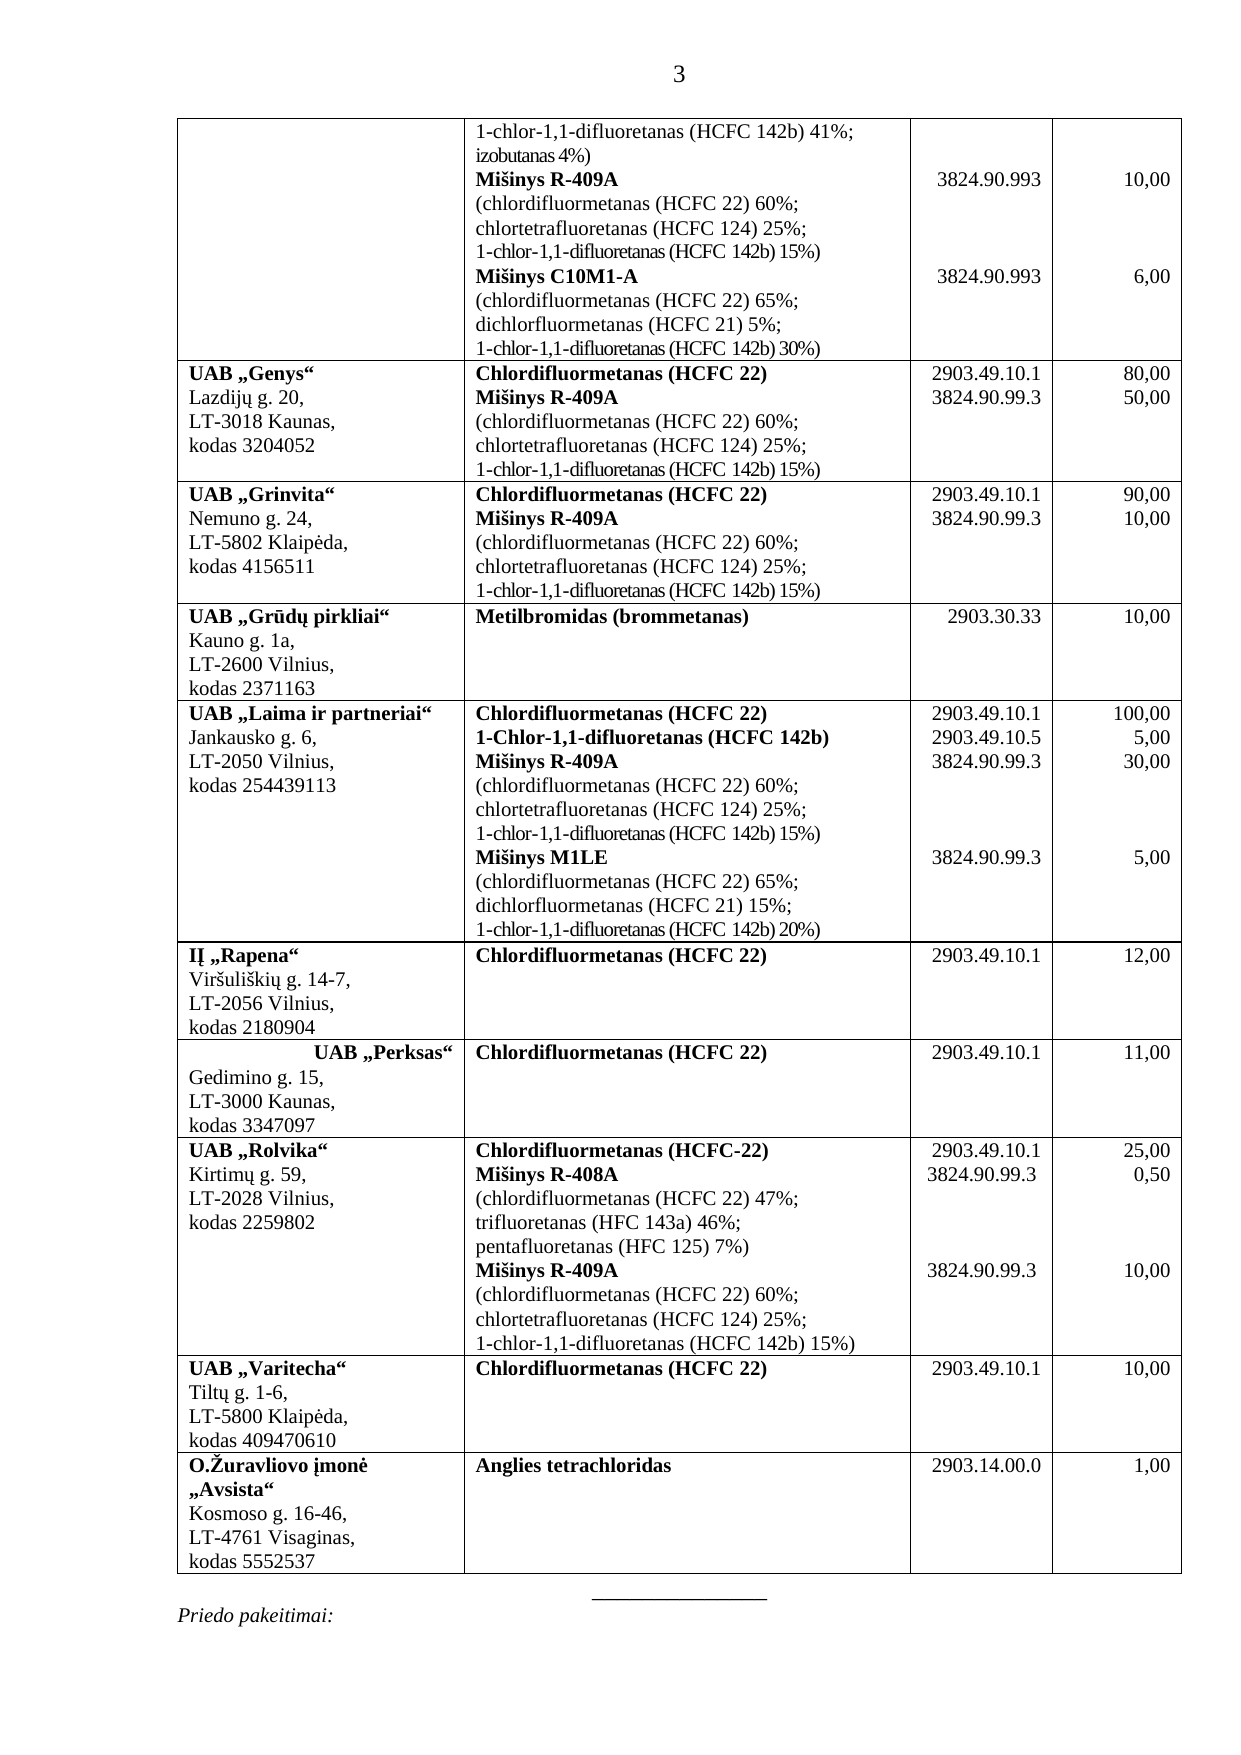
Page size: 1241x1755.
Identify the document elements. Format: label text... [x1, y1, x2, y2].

table_cell UAB „Perksas“ Gedimino g. 15, LT-3000 Kaunas, kodas 3347097 [178, 1040, 464, 1137]
table_cell 2903.49.10.1 3824.90.99.3 [911, 482, 1052, 602]
table_cell 2903.14.00.0 [911, 1453, 1052, 1573]
table_cell UAB „Laima ir partneriai“ Jankausko g. 6, LT-2050 Vilnius, kodas 254439113 [178, 701, 464, 941]
table_cell 80,00 50,00 [1053, 361, 1181, 481]
table_cell 2903.49.10.1 [911, 943, 1052, 1039]
table_cell 2903.30.33 [911, 604, 1052, 700]
table_cell 90,00 10,00 [1053, 482, 1181, 602]
table_cell Chlordifluormetanas (HCFC 22) [465, 1040, 910, 1137]
table_cell UAB „Rolvika“ Kirtimų g. 59, LT-2028 Vilnius, kodas 2259802 [178, 1138, 464, 1354]
table_cell Anglies tetrachloridas [465, 1453, 910, 1573]
table_cell Chlordifluormetanas (HCFC 22) 1-Chlor-1,1-difluoretanas (HCFC 142b) Mišinys R-409A (chlordifluormetanas (HCFC 22) 60%; chlortetrafluoretanas (HCFC 124) 25%; 1‑chlor‑1,1‑difluoretanas (HCFC 142b) 15%) Mišinys M1LE (chlordifluormetanas (HCFC 22) 65%; dichlorfluormetanas (HCFC 21) 15%; 1‑chlor‑1,1‑difluoretanas (HCFC 142b) 20%) [465, 701, 910, 941]
table_cell 2903.49.10.1 [911, 1356, 1052, 1452]
table_cell Chlordifluormetanas (HCFC 22) [465, 1356, 910, 1452]
table_cell O.Žuravliovo įmonė „Avsista“ Kosmoso g. 16-46, LT-4761 Visaginas, kodas 5552537 [178, 1453, 464, 1573]
table_cell 10,00 [1053, 1356, 1181, 1452]
table_cell UAB „Varitecha“ Tiltų g. 1-6, LT-5800 Klaipėda, kodas 409470610 [178, 1356, 464, 1452]
table_cell Metilbromidas (brommetanas) [465, 604, 910, 700]
table_cell IĮ „Rapena“ Viršuliškių g. 14-7, LT-2056 Vilnius, kodas 2180904 [178, 943, 464, 1039]
table_cell 10,00 6,00 [1053, 119, 1181, 360]
table_cell UAB „Genys“ Lazdijų g. 20, LT-3018 Kaunas, kodas 3204052 [178, 361, 464, 481]
table_cell Chlordifluormetanas (HCFC 22) Mišinys R-409A (chlordifluormetanas (HCFC 22) 60%; chlortetrafluoretanas (HCFC 124) 25%; 1‑chlor‑1,1‑difluoretanas (HCFC 142b) 15%) [465, 482, 910, 602]
table_cell 1,00 [1053, 1453, 1181, 1573]
text Priedo pakeitimai: [177, 1603, 1181, 1627]
table_cell 1-chlor-1,1-difluoretanas (HCFC 142b) 41%; izobutanas 4%) Mišinys R-409A (chlordifluormetanas (HCFC 22) 60%; chlortetrafluoretanas (HCFC 124) 25%; 1‑chlor‑1,1‑difluoretanas (HCFC 142b) 15%) Mišinys C10M1-A (chlordifluormetanas (HCFC 22) 65%; dichlorfluormetanas (HCFC 21) 5%; 1‑chlor‑1,1‑difluoretanas (HCFC 142b) 30%) [465, 119, 910, 360]
table_cell 11,00 [1053, 1040, 1181, 1137]
text ______________ [177, 1574, 1181, 1603]
table_cell 10,00 [1053, 604, 1181, 700]
table_cell 2903.49.10.1 3824.90.99.3 [911, 361, 1052, 481]
table_cell 3824.90.993 3824.90.993 [911, 119, 1052, 360]
table_cell Chlordifluormetanas (HCFC-22) Mišinys R-408A (chlordifluormetanas (HCFC 22) 47%; trifluoretanas (HFC 143a) 46%; pentafluoretanas (HFC 125) 7%) Mišinys R-409A (chlordifluormetanas (HCFC 22) 60%; chlortetrafluoretanas (HCFC 124) 25%; 1‑chlor‑1,1‑difluoretanas (HCFC 142b) 15%) [465, 1138, 910, 1354]
table_cell 25,00 0,50 10,00 [1053, 1138, 1181, 1354]
table_cell 2903.49.10.1 [911, 1040, 1052, 1137]
table_cell 100,00 5,00 30,00 5,00 [1053, 701, 1181, 941]
table_cell UAB „Grinvita“ Nemuno g. 24, LT-5802 Klaipėda, kodas 4156511 [178, 482, 464, 602]
table_cell [178, 119, 464, 360]
table_cell 12,00 [1053, 943, 1181, 1039]
table_cell Chlordifluormetanas (HCFC 22) Mišinys R-409A (chlordifluormetanas (HCFC 22) 60%; chlortetrafluoretanas (HCFC 124) 25%; 1‑chlor‑1,1‑difluoretanas (HCFC 142b) 15%) [465, 361, 910, 481]
table_cell Chlordifluormetanas (HCFC 22) [465, 943, 910, 1039]
table_cell 2903.49.10.1 2903.49.10.5 3824.90.99.3 3824.90.99.3 [911, 701, 1052, 941]
table_cell UAB „Grūdų pirkliai“ Kauno g. 1a, LT-2600 Vilnius, kodas 2371163 [178, 604, 464, 700]
table_cell 2903.49.10.1 3824.90.99.3 3824.90.99.3 [911, 1138, 1052, 1354]
